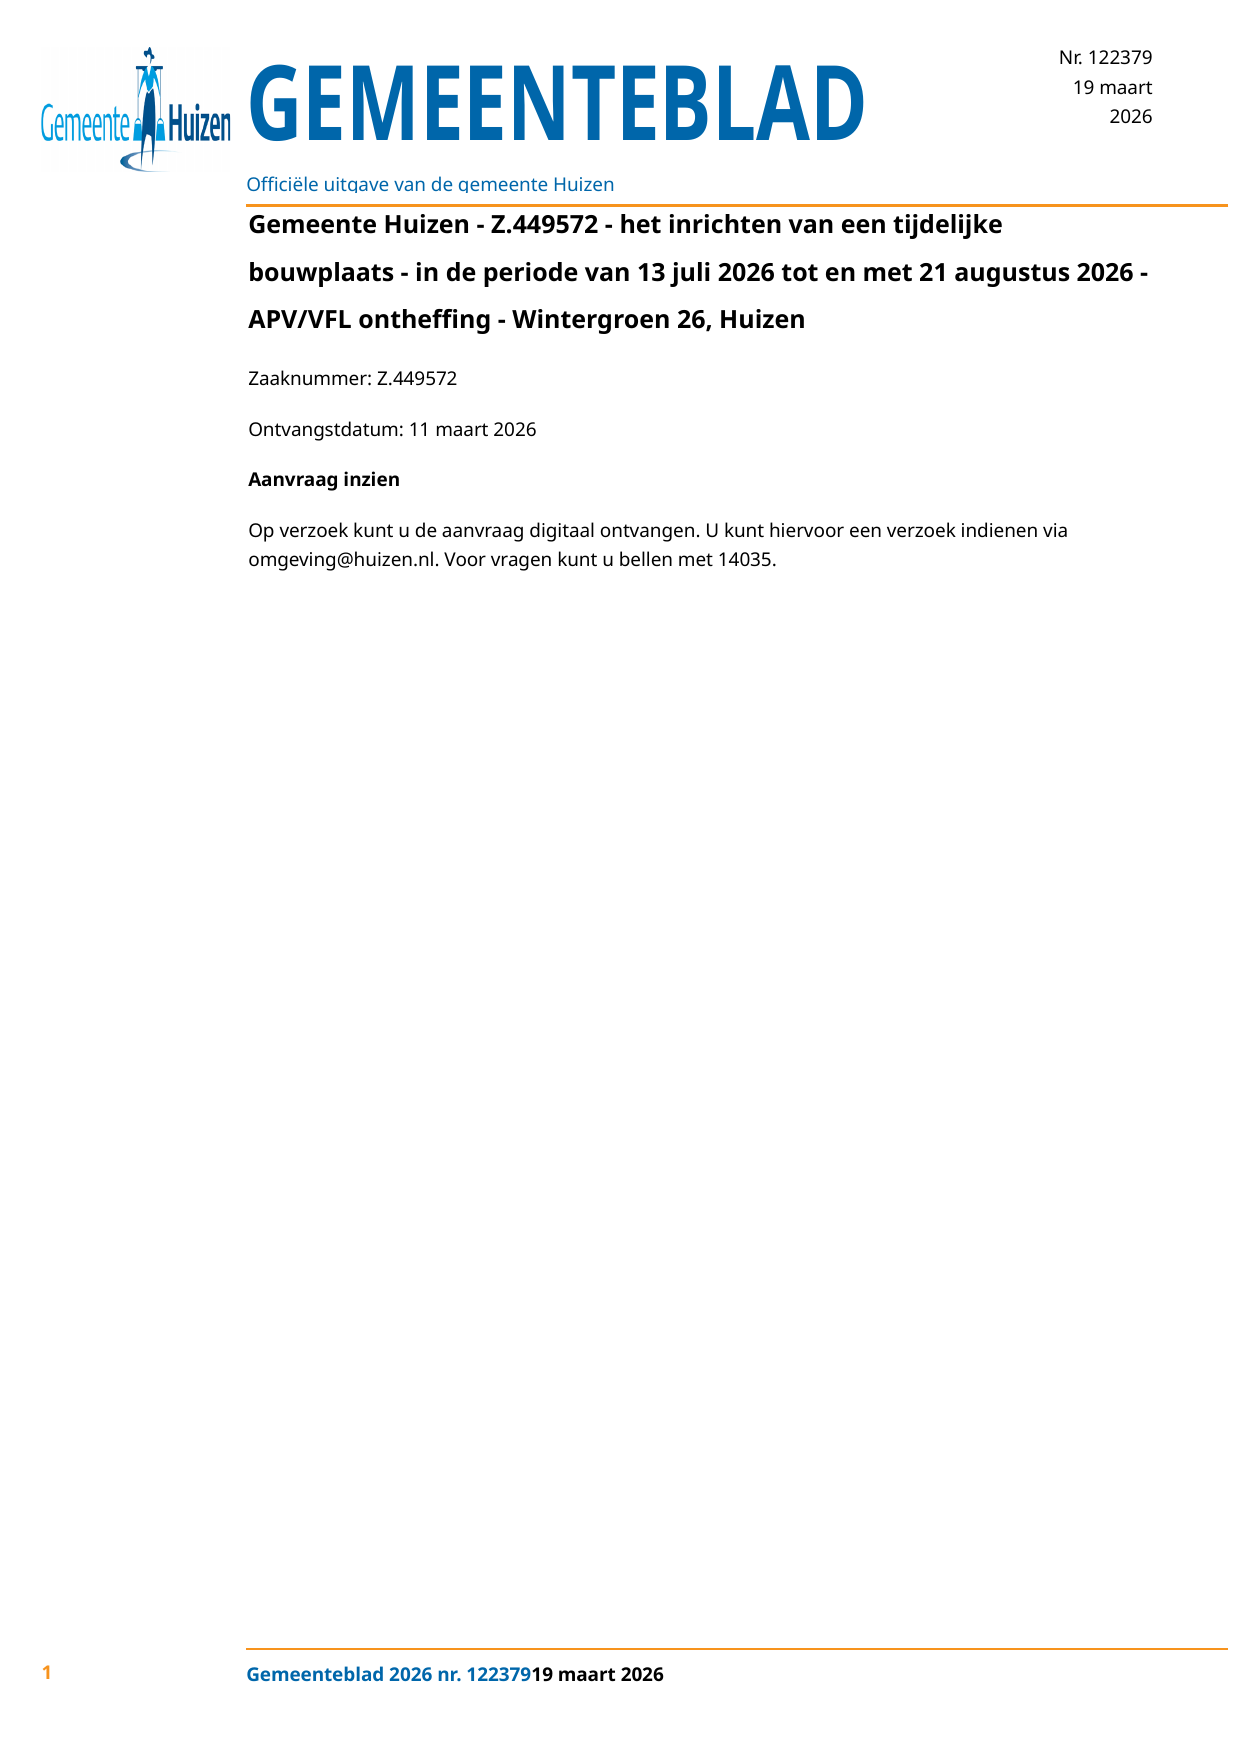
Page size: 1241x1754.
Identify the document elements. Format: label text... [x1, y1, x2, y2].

text Gemeente Huizen - Z.449572 - het inrichten van een tijdelijke bouwplaats - in de periode van 13 juli 2026 tot en met 21 augustus 2026 - APV/VFL ontheffing - Wintergroen 26, Huizen [248, 207, 1152, 336]
picture [41, 47, 231, 172]
text Ontvangstdatum: 11 maart 2026 [248, 416, 1152, 442]
text Zaaknummer: Z.449572 [248, 366, 1152, 391]
text Op verzoek kunt u de aanvraag digitaal ontvangen. U kunt hiervoor een verzoek indienen via omgeving@huizen.nl. Voor vragen kunt u bellen met 14035. [248, 517, 1152, 572]
text Aanvraag inzien [248, 466, 1152, 492]
